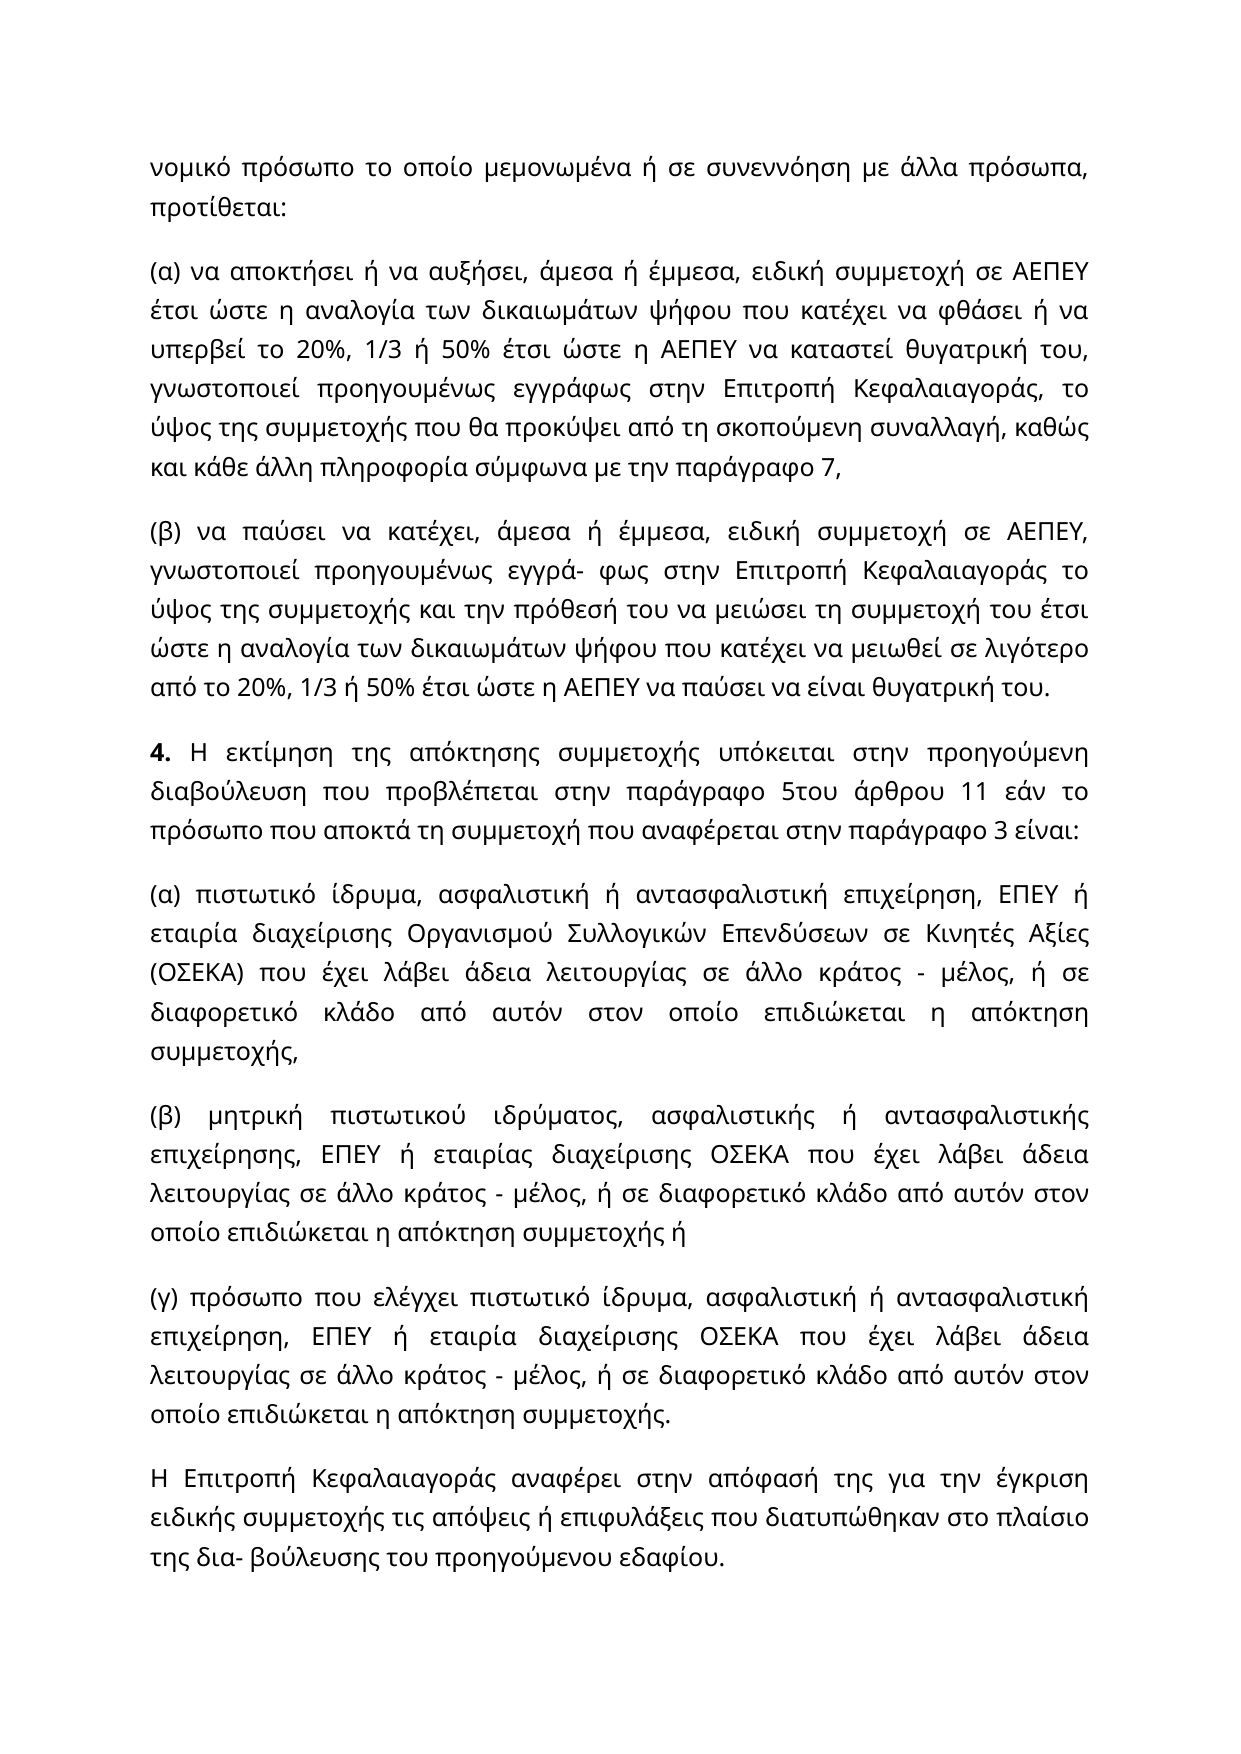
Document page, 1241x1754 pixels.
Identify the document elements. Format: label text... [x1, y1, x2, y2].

text (γ) πρόσωπο που ελέγχει πιστωτικό ίδρυμα, ασφαλιστική ή αντασφαλιστική επιχείρηση, ΕΠΕΥ ή εταιρία διαχείρισης ΟΣΕΚΑ που έχει λάβει άδεια λειτουργίας σε άλλο κράτος - μέλος, ή σε διαφορετικό κλάδο από αυτόν στον οποίο επιδιώκεται η απόκτηση συμμετοχής. [150, 1279, 1090, 1431]
text (β) μητρική πιστωτικού ιδρύματος, ασφαλιστικής ή αντασφαλιστικής επιχείρησης, ΕΠΕΥ ή εταιρίας διαχείρισης ΟΣΕΚΑ που έχει λάβει άδεια λειτουργίας σε άλλο κράτος - μέλος, ή σε διαφορετικό κλάδο από αυτόν στον οποίο επιδιώκεται η απόκτηση συμμετοχής ή [150, 1097, 1090, 1249]
text νομικό πρόσωπο το οποίο μεμονωμένα ή σε συνεννόηση με άλλα πρόσωπα, προτίθεται: [150, 150, 1090, 223]
text Η Επιτροπή Κεφαλαιαγοράς αναφέρει στην απόφασή της για την έγκριση ειδικής συμμετοχής τις απόψεις ή επιφυλάξεις που διατυπώθηκαν στο πλαίσιο της δια- βούλευσης του προηγούμενου εδαφίου. [150, 1461, 1090, 1573]
text (α) πιστωτικό ίδρυμα, ασφαλιστική ή αντασφαλιστική επιχείρηση, ΕΠΕΥ ή εταιρία διαχείρισης Οργανισμού Συλλογικών Επενδύσεων σε Κινητές Αξίες (ΟΣΕΚΑ) που έχει λάβει άδεια λειτουργίας σε άλλο κράτος - μέλος, ή σε διαφορετικό κλάδο από αυτόν στον οποίο επιδιώκεται η απόκτηση συμμετοχής, [150, 877, 1090, 1067]
text 4. Η εκτίμηση της απόκτησης συμμετοχής υπόκειται στην προηγούμενη διαβούλευση που προβλέπεται στην παράγραφο 5του άρθρου 11 εάν το πρόσωπο που αποκτά τη συμμετοχή που αναφέρεται στην παράγραφο 3 είναι: [150, 734, 1090, 847]
text (β) να παύσει να κατέχει, άμεσα ή έμμεσα, ειδική συμμετοχή σε ΑΕΠΕΥ, γνωστοποιεί προηγουμένως εγγρά- φως στην Επιτροπή Κεφαλαιαγοράς το ύψος της συμμετοχής και την πρόθεσή του να μειώσει τη συμμετοχή του έτσι ώστε η αναλογία των δικαιωμάτων ψήφου που κατέχει να μειωθεί σε λιγότερο από το 20%, 1/3 ή 50% έτσι ώστε η ΑΕΠΕΥ να παύσει να είναι θυγατρική του. [150, 513, 1090, 704]
text (α) να αποκτήσει ή να αυξήσει, άμεσα ή έμμεσα, ειδική συμμετοχή σε ΑΕΠΕΥ έτσι ώστε η αναλογία των δικαιωμάτων ψήφου που κατέχει να φθάσει ή να υπερβεί το 20%, 1/3 ή 50% έτσι ώστε η ΑΕΠΕΥ να καταστεί θυγατρική του, γνωστοποιεί προηγουμένως εγγράφως στην Επιτροπή Κεφαλαιαγοράς, το ύψος της συμμετοχής που θα προκύψει από τη σκοπούμενη συναλλαγή, καθώς και κάθε άλλη πληροφορία σύμφωνα με την παράγραφο 7, [150, 253, 1090, 483]
